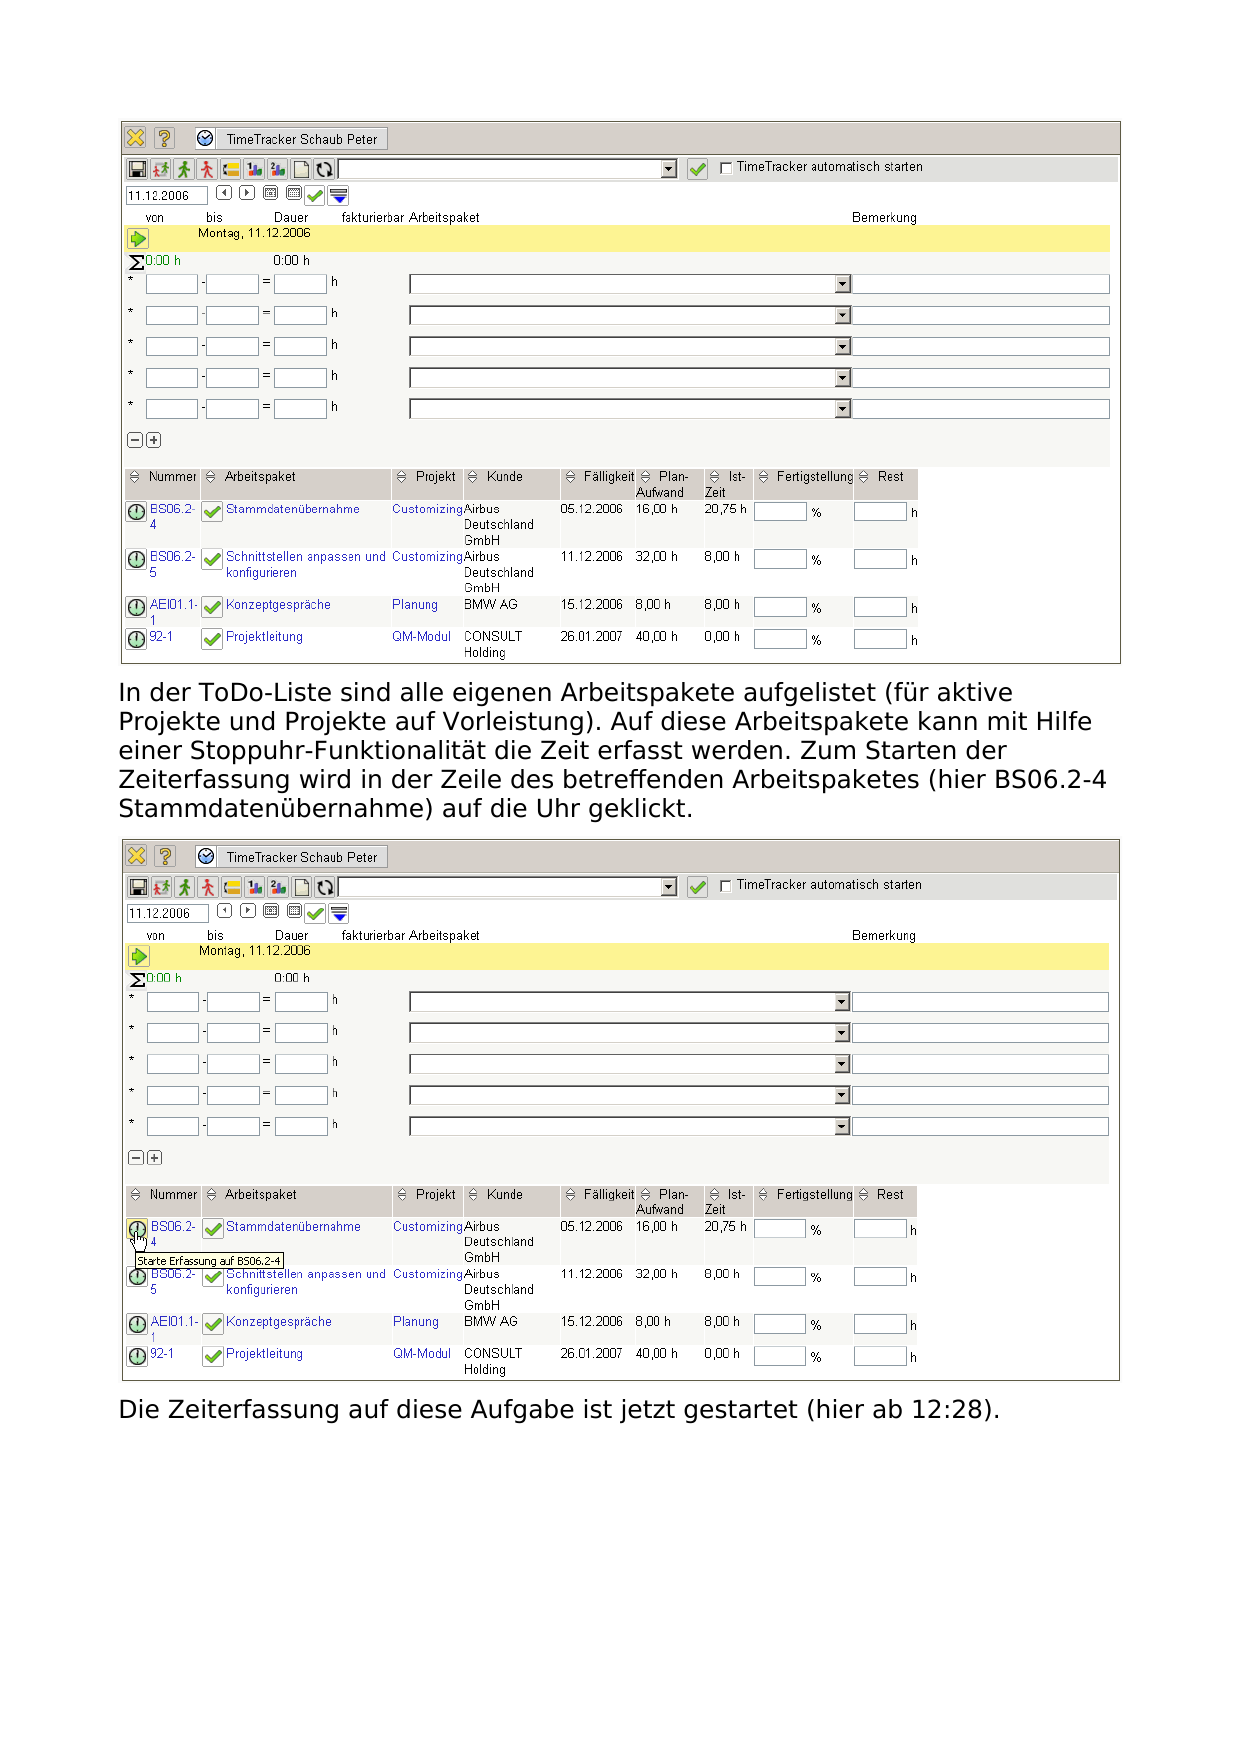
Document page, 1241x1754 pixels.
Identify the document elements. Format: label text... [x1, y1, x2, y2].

picture [118, 836, 1123, 1383]
picture [118, 118, 1123, 666]
text In der ToDo-Liste sind alle eigenen Arbeitspakete aufgelistet (für aktive Projekte und Projekte auf Vorleistung). Auf diese Arbeitspakete kann mit Hilfe einer Stoppuhr-Funktionalität die Zeit erfasst werden. Zum Starten der Zeiterfassung wird in der Zeile des betreffenden Arbeitspaketes (hier BS06.2-4 Stammdatenübernahme) auf die Uhr geklickt. [118, 678, 1122, 824]
text Die Zeiterfassung auf diese Aufgabe ist jetzt gestartet (hier ab 12:28). [118, 1395, 1122, 1424]
